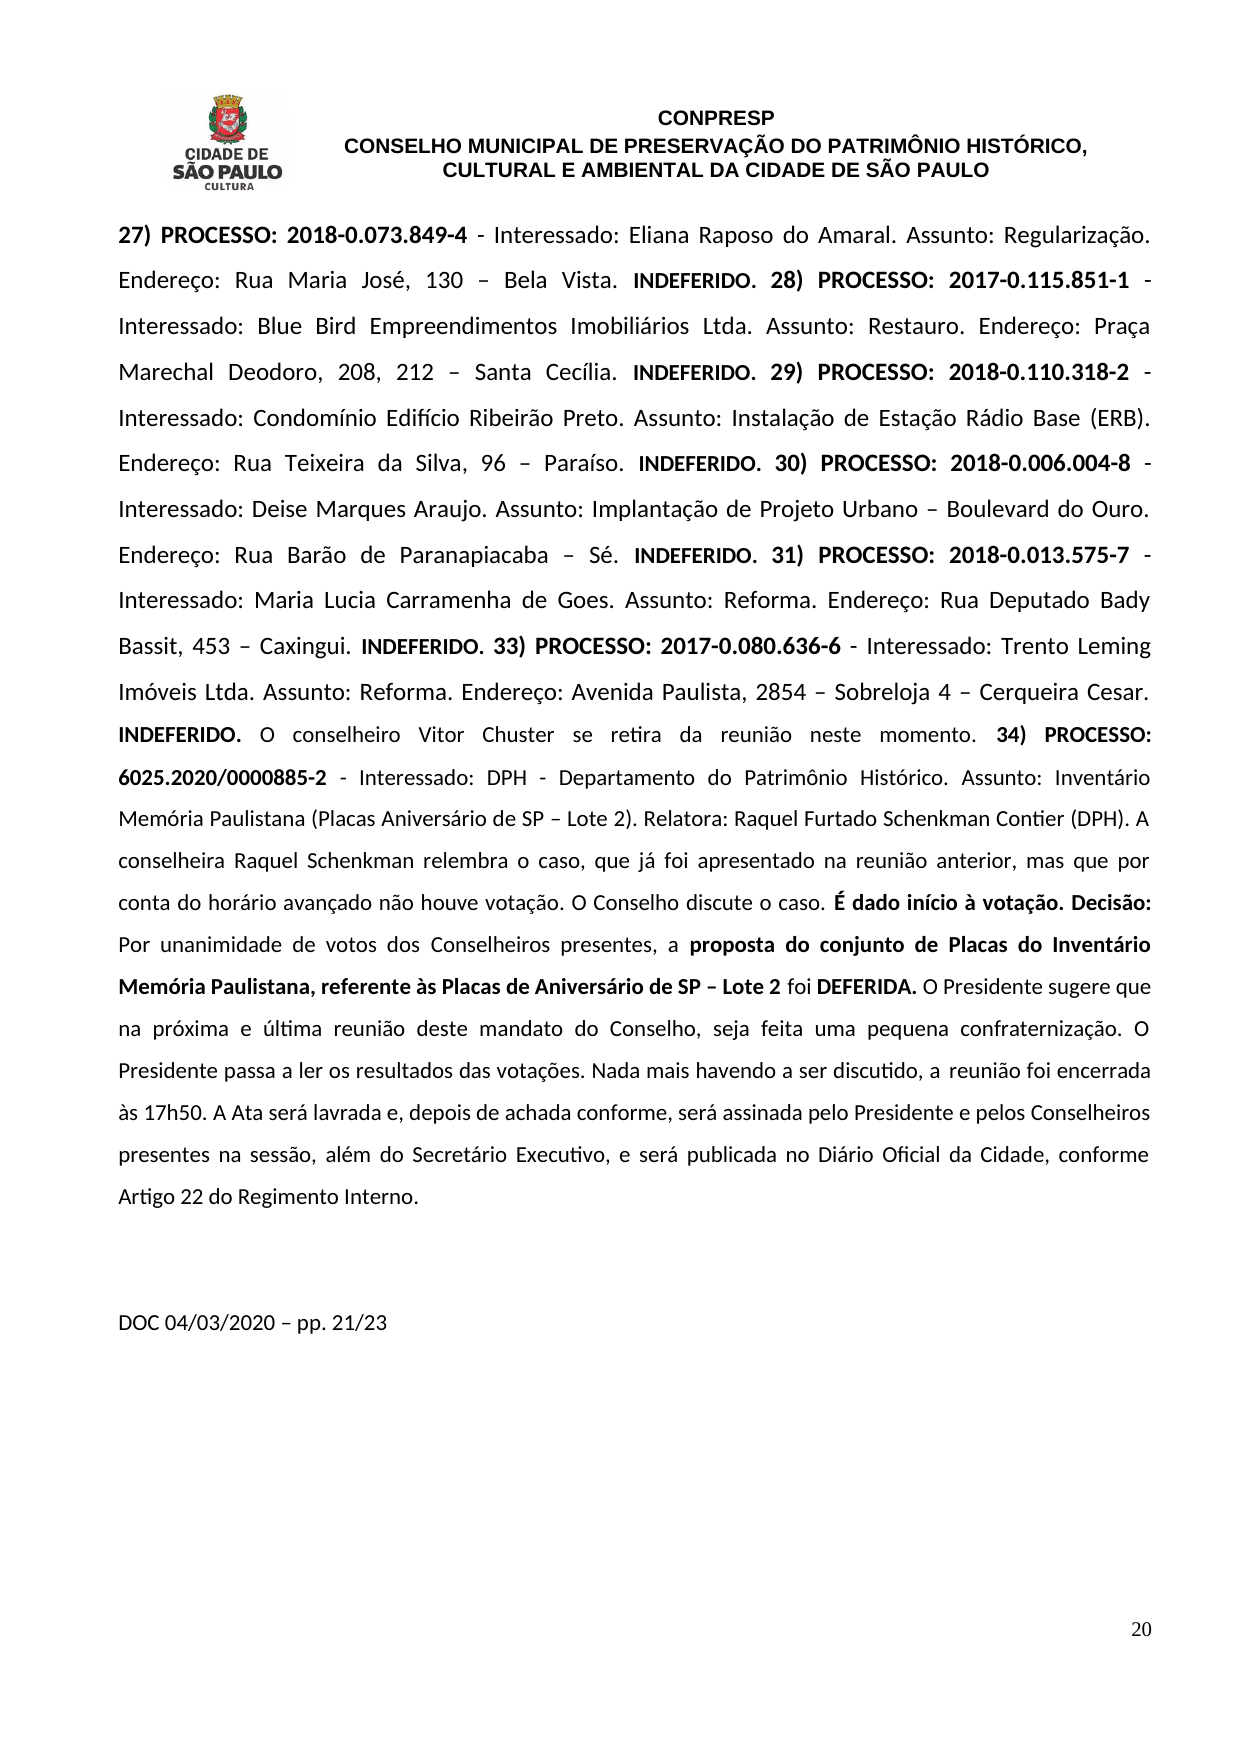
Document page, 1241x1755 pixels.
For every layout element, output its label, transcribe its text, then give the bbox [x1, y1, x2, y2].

text 27) PROCESSO: 2018-0.073.849-4 - Interessado: Eliana Raposo do Amaral. Assunto: Regularização. Endereço: Rua Maria José, 130 – Bela Vista. INDEFERIDO. 28) PROCESSO: 2017-0.115.851-1 - Interessado: Blue Bird Empreendimentos Imobiliários Ltda. Assunto: Restauro. Endereço: Praça Marechal Deodoro, 208, 212 – Santa Cecília. INDEFERIDO. 29) PROCESSO: 2018-0.110.318-2 - Interessado: Condomínio Edifício Ribeirão Preto. Assunto: Instalação de Estação Rádio Base (ERB). Endereço: Rua Teixeira da Silva, 96 – Paraíso. INDEFERIDO. 30) PROCESSO: 2018-0.006.004-8 - Interessado: Deise Marques Araujo. Assunto: Implantação de Projeto Urbano – Boulevard do Ouro. Endereço: Rua Barão de Paranapiacaba – Sé. INDEFERIDO. 31) PROCESSO: 2018-0.013.575-7 - Interessado: Maria Lucia Carramenha de Goes. Assunto: Reforma. Endereço: Rua Deputado Bady Bassit, 453 – Caxingui. INDEFERIDO. 33) PROCESSO: 2017-0.080.636-6 - Interessado: Trento Leming Imóveis Ltda. Assunto: Reforma. Endereço: Avenida Paulista, 2854 – Sobreloja 4 – Cerqueira Cesar. INDEFERIDO. O conselheiro Vitor Chuster se retira da reunião neste momento. 34) PROCESSO: 6025.2020/0000885-2 - Interessado: DPH - Departamento do Patrimônio Histórico. Assunto: Inventário Memória Paulistana (Placas Aniversário de SP – Lote 2). Relatora: Raquel Furtado Schenkman Contier (DPH). A conselheira Raquel Schenkman relembra o caso, que já foi apresentado na reunião anterior, mas que por conta do horário avançado não houve votação. O Conselho discute o caso. É dado início à votação. Decisão: Por unanimidade de votos dos Conselheiros presentes, a proposta do conjunto de Placas do Inventário Memória Paulistana, referente às Placas de Aniversário de SP – Lote 2 foi DEFERIDA. O Presidente sugere que na próxima e última reunião deste mandato do Conselho, seja feita uma pequena confraternização. O Presidente passa a ler os resultados das votações. Nada mais havendo a ser discutido, a reunião foi encerrada às 17h50. A Ata será lavrada e, depois de achada conforme, será assinada pelo Presidente e pelos Conselheiros presentes na sessão, além do Secretário Executivo, e será publicada no Diário Oficial da Cidade, conforme Artigo 22 do Regimento Interno. [118, 219, 1152, 1210]
text DOC 04/03/2020 – pp. 21/23 [118, 1308, 1152, 1336]
